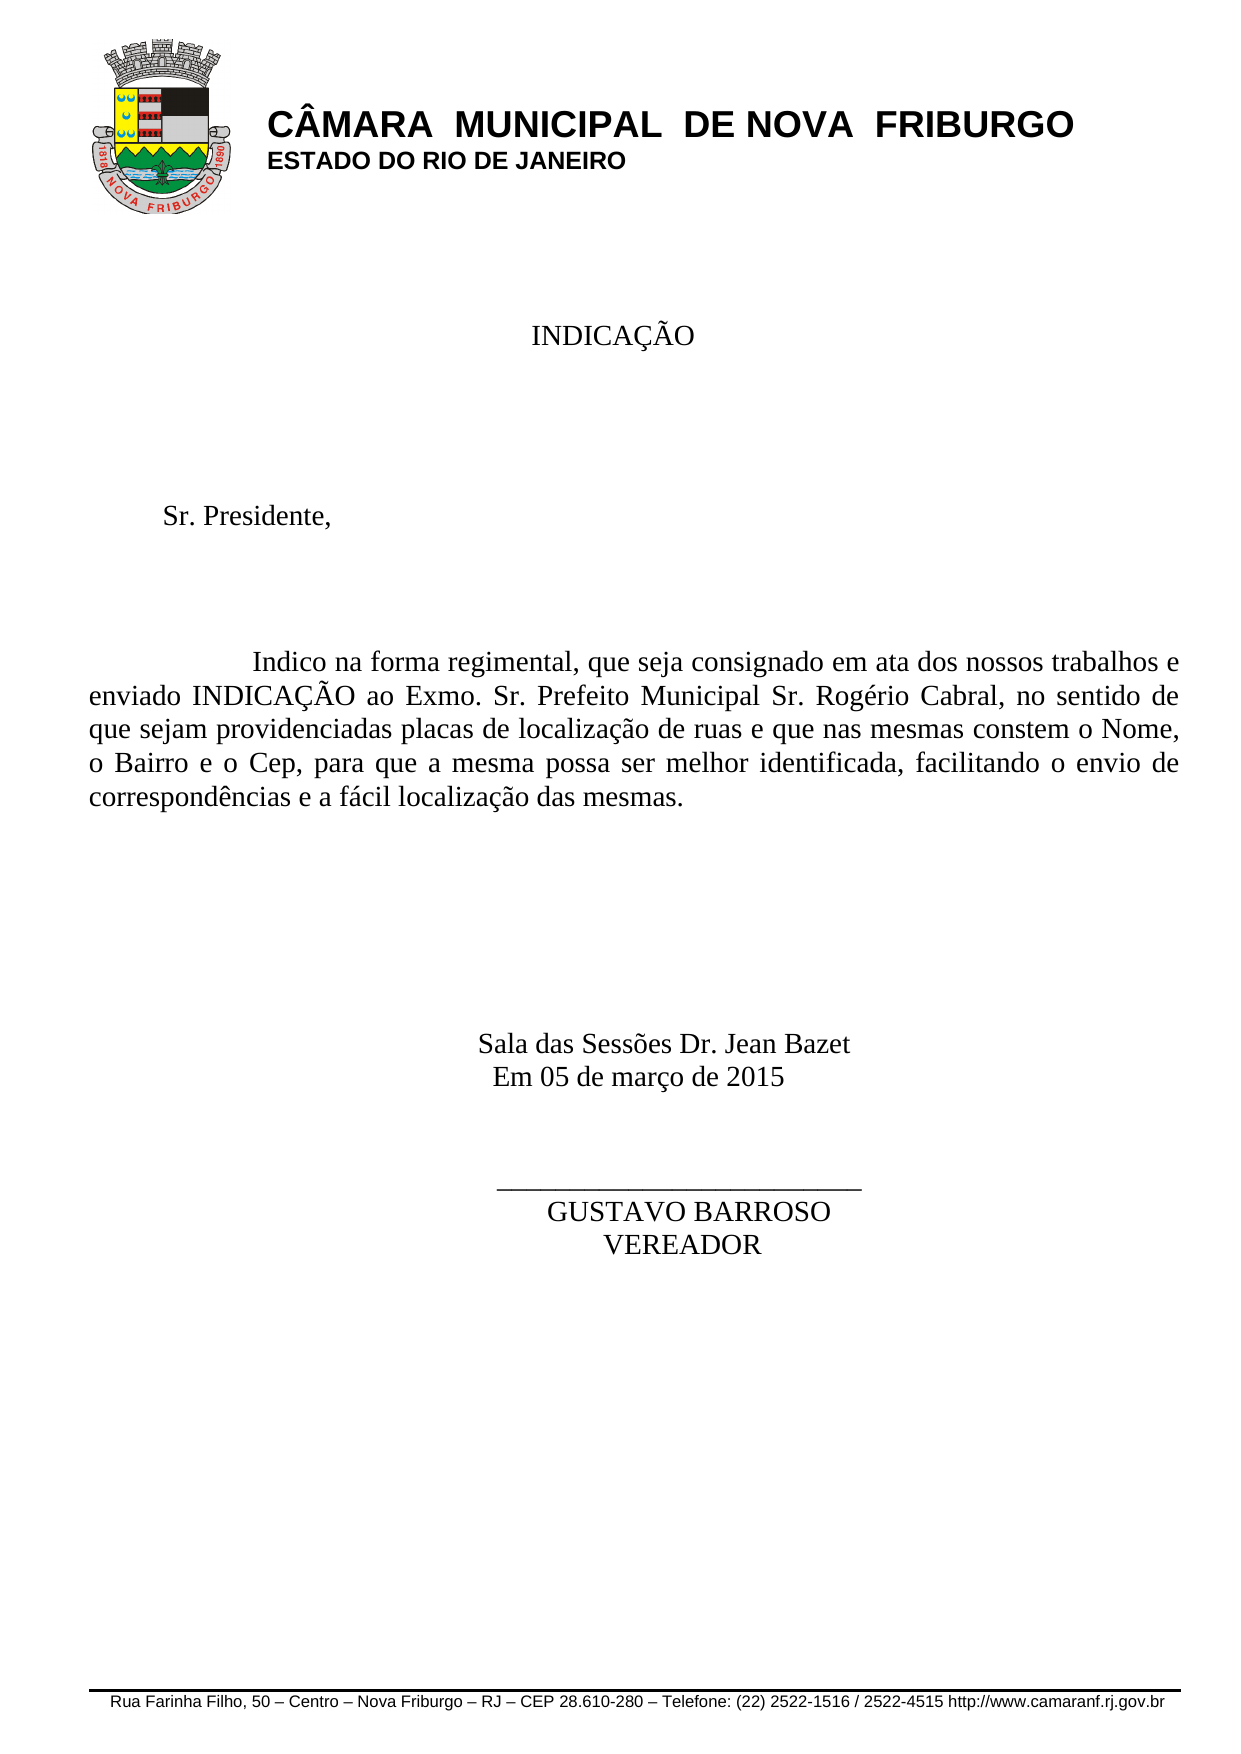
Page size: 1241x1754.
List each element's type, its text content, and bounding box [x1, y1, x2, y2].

text GUSTAVO BARROSO [89, 1194, 1181, 1227]
text INDICAÇÃO [89, 318, 1181, 352]
text Sr. Presidente, [89, 498, 1181, 531]
text VEREADOR [89, 1227, 1181, 1261]
text _________________________ [89, 1160, 1181, 1194]
text Indico na forma regimental, que seja consignado em ata dos nossos trabalhos e enviado INDICAÇÃO ao Exmo. Sr. Prefeito Municipal Sr. Rogério Cabral, no sentido de que sejam providenciadas placas de localização de ruas e que nas mesmas constem o Nome, o Bairro e o Cep, para que a mesma possa ser melhor identificada, facilitando o envio de correspondências e a fácil localização das mesmas. [89, 644, 1181, 812]
text Sala das Sessões Dr. Jean Bazet [89, 1026, 1181, 1059]
text Em 05 de março de 2015 [89, 1059, 1181, 1093]
